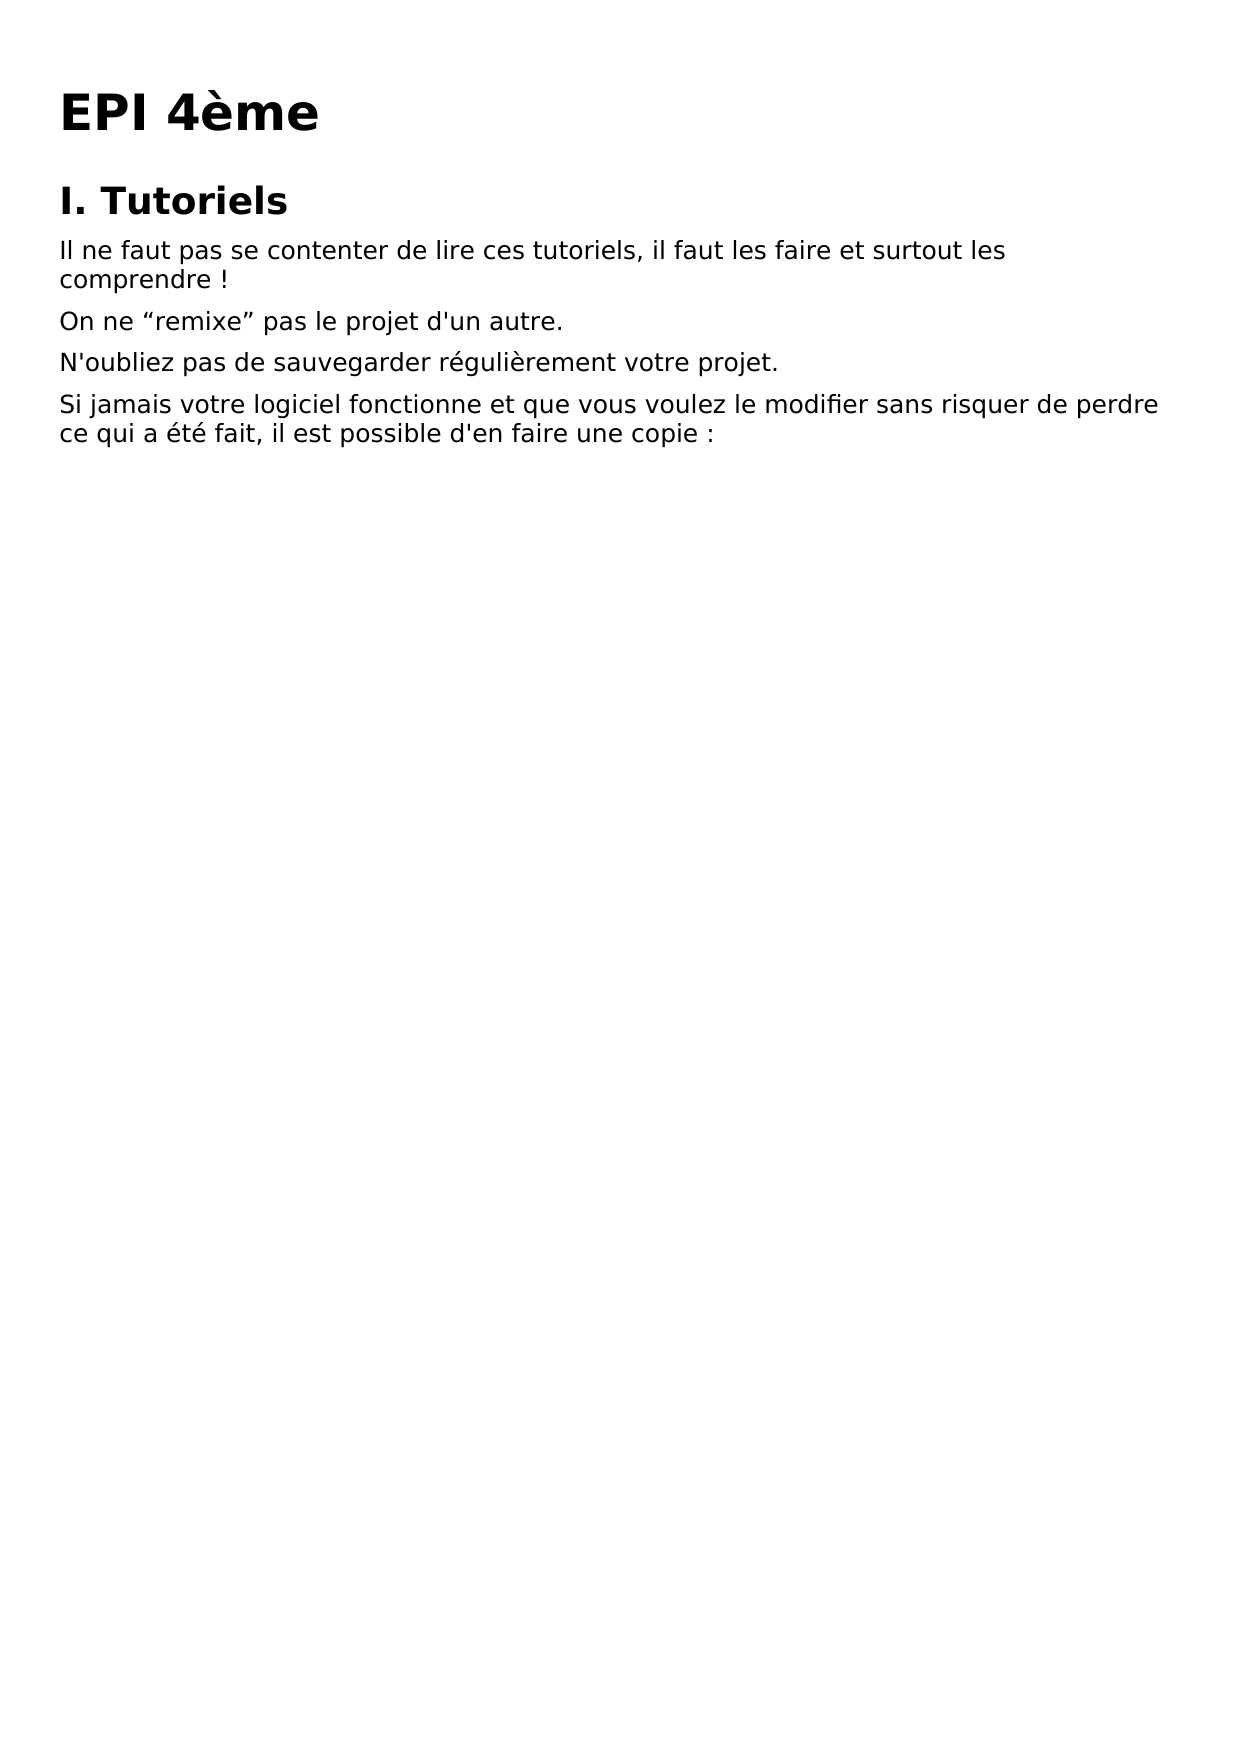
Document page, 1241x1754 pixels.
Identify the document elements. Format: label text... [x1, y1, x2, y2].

text On ne “remixe” pas le projet d'un autre. [59, 307, 1181, 336]
text Si jamais votre logiciel fonctionne et que vous voulez le modifier sans risquer de perdre ce qui a été fait, il est possible d'en faire une copie : [59, 390, 1181, 448]
subtitle I. Tutoriels [59, 180, 1181, 223]
text Il ne faut pas se contenter de lire ces tutoriels, il faut les faire et surtout les comprendre ! [59, 236, 1181, 294]
text N'oubliez pas de sauvegarder régulièrement votre projet. [59, 348, 1181, 378]
subtitle EPI 4ème [59, 84, 1181, 142]
